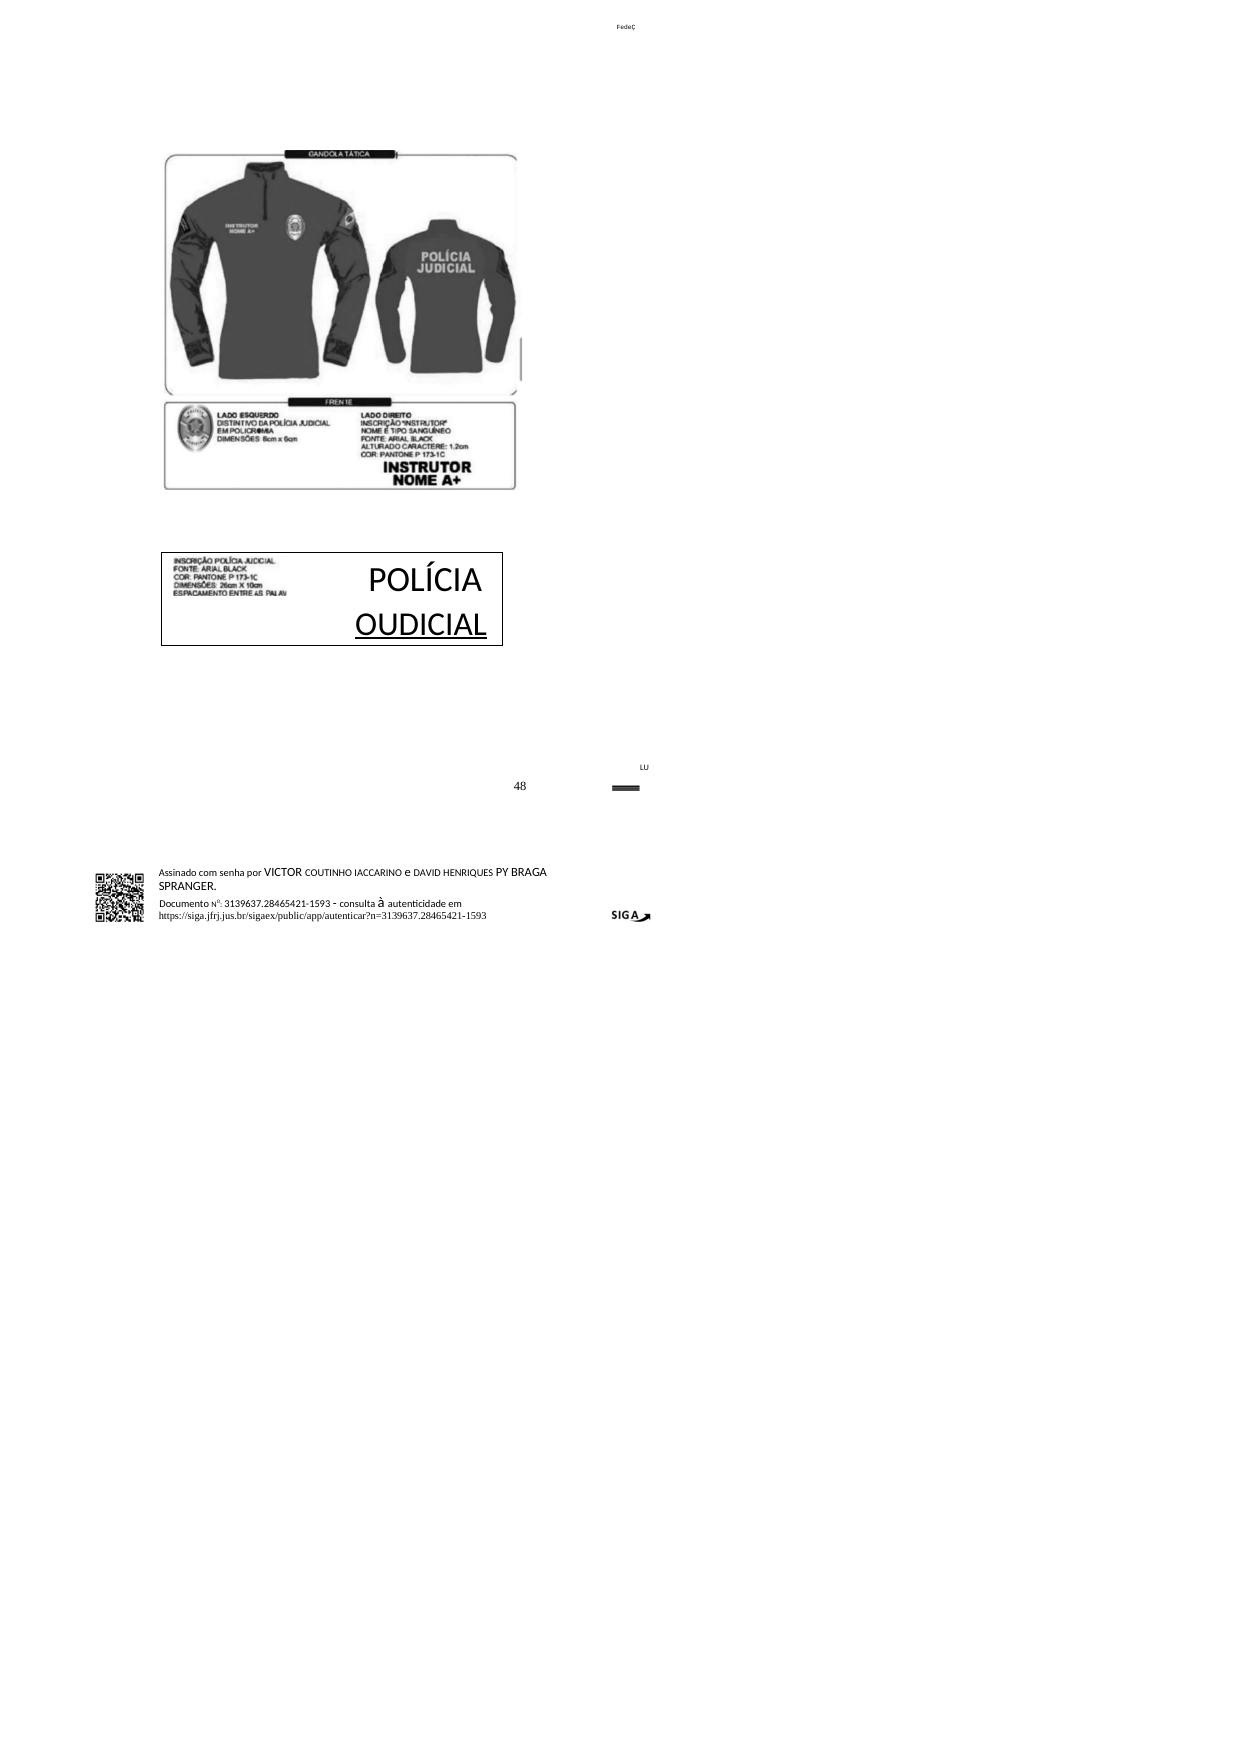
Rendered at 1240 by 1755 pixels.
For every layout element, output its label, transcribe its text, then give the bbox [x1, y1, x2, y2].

table_header POLÍCIA OUDICIAL [335, 553, 502, 645]
table_header [162, 553, 334, 645]
